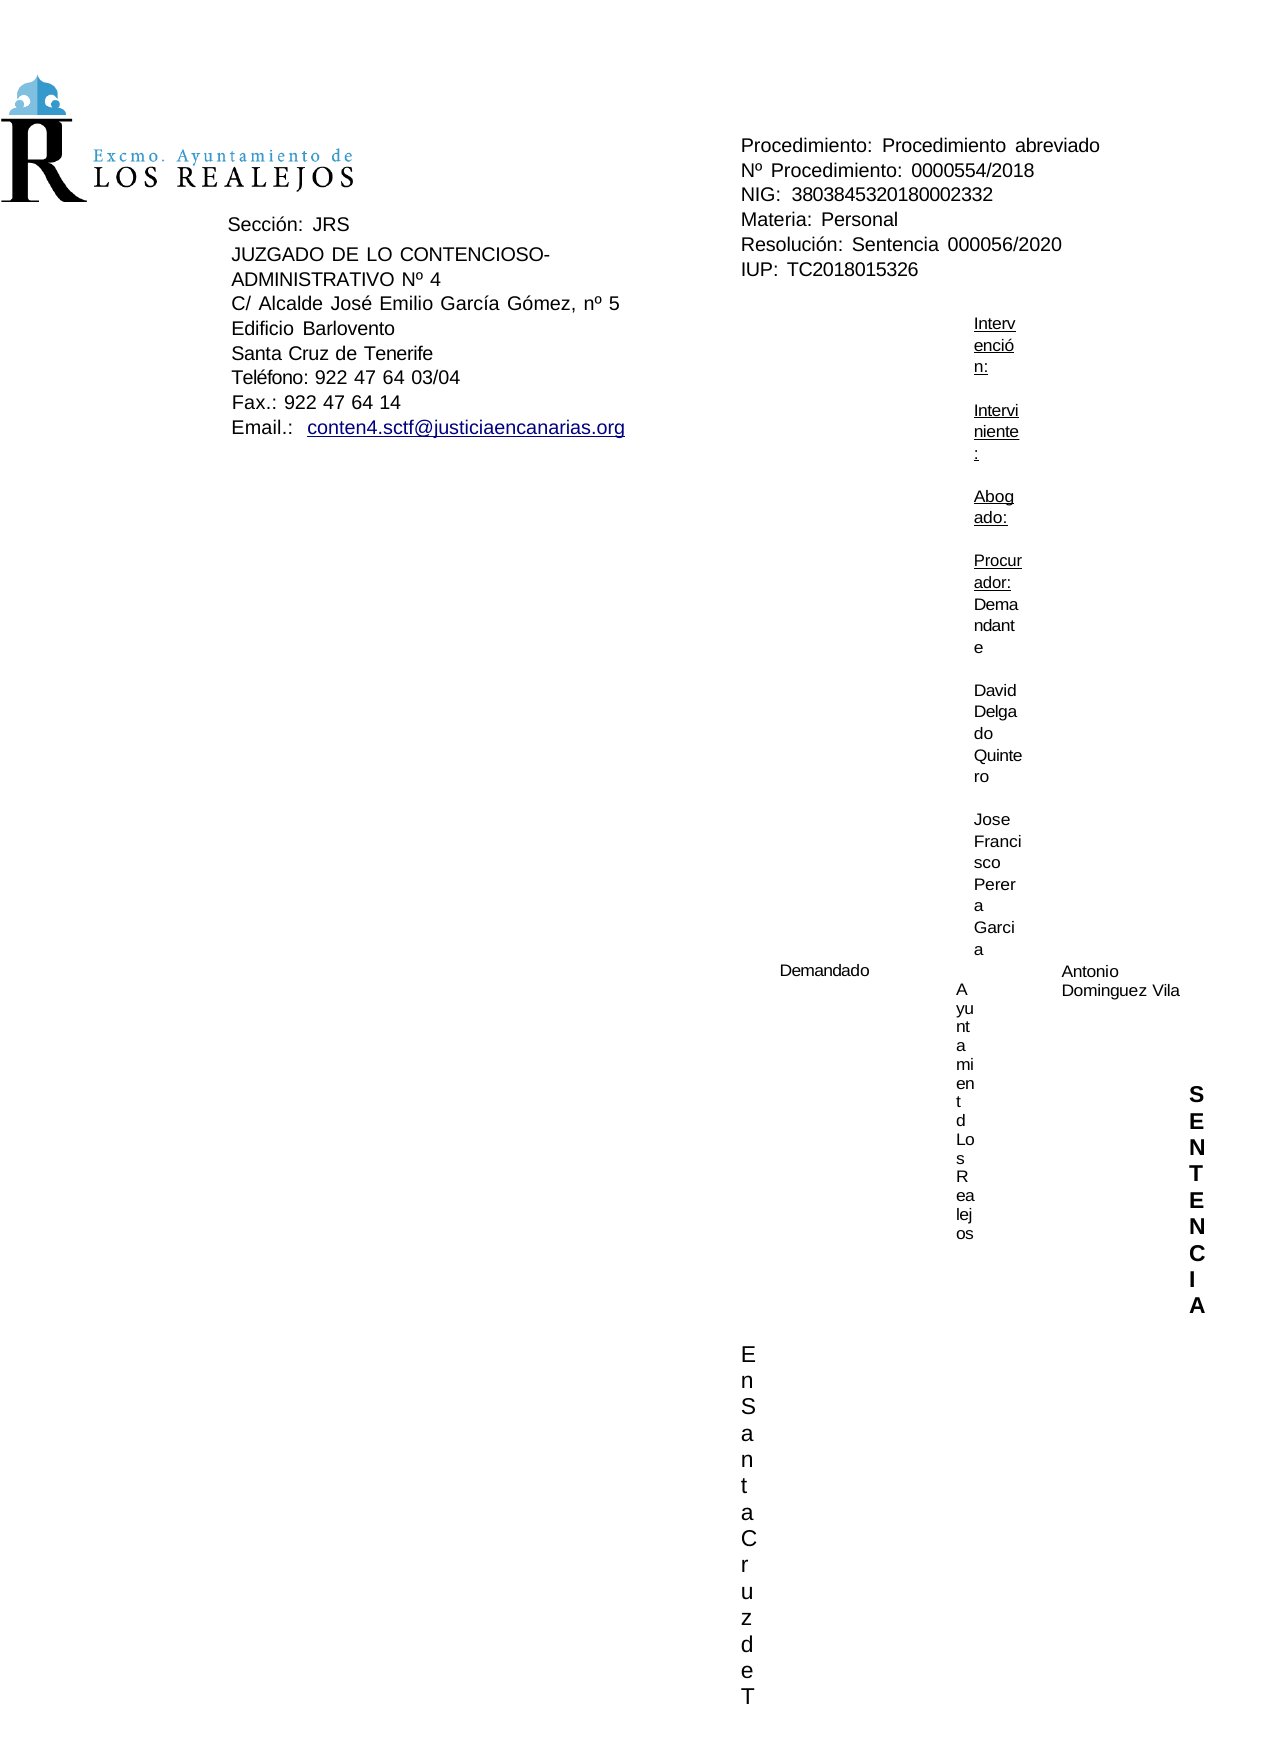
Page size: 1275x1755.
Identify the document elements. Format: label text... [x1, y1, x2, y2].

text Sección: JRS [0, 213, 577, 236]
text Email.: conten4.sctf@justiciaencanarias.org [231, 416, 630, 438]
text Fax.: 922 47 64 14 [3, 391, 630, 414]
text Santa Cruz de Tenerife Teléfono: 922 47 64 03/04 [231, 342, 461, 389]
text En Santa Cruz de Tenerife, a 10 de febrero de 2020. [741, 1541, 753, 1688]
text C/ Alcalde José Emilio García Gómez, nº 5 Edificio Barlovento [231, 292, 622, 339]
text Intervención: Interviniente: Abogado: Procurador: Demandante David Delgado Quintero Jose Francisco Perera Garcia [973, 314, 1023, 958]
text Materia: Personal [741, 208, 1204, 231]
text Procedimiento: Procedimiento abreviado Nº Procedimiento: 0000554/2018 [741, 134, 1103, 181]
text Resolución: Sentencia 000056/2020 IUP: TC2018015326 [741, 233, 1066, 280]
text JUZGADO DE LO CONTENCIOSO- ADMINISTRATIVO Nº 4 [231, 243, 551, 290]
text Antonio Dominguez Vila [1061, 962, 1204, 1000]
text NIG: 3803845320180002332 [741, 183, 1204, 206]
subtitle SENTENCIA [1189, 1081, 1204, 1318]
